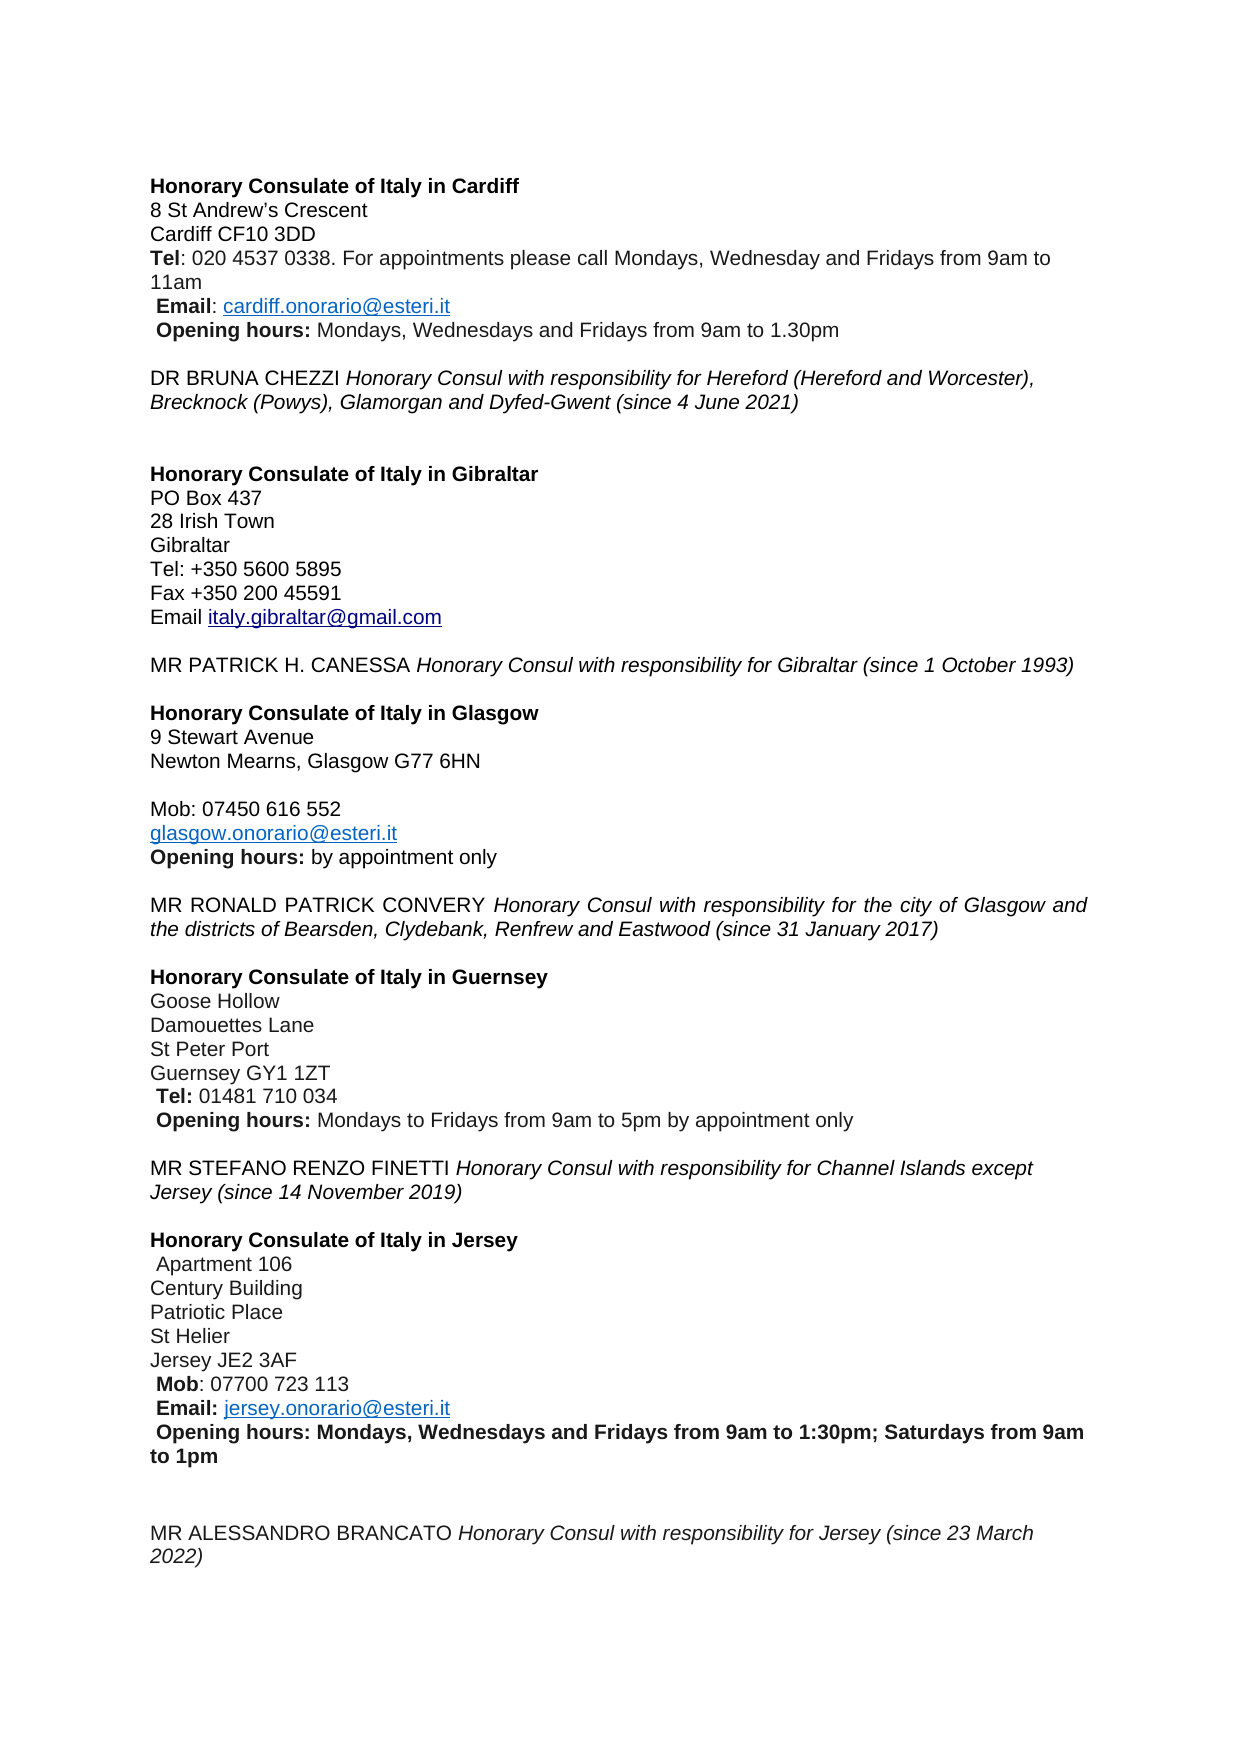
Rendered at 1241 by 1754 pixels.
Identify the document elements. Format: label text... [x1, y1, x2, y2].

text Honorary Consulate of Italy in Guernsey [150, 964, 1090, 988]
text Honorary Consulate of Italy in Glasgow [150, 701, 1090, 725]
text Jersey JE2 3AF Mob: 07700 723 113 Email: jersey.onorario@esteri.it Opening hours: Mondays, Wednesdays and Fridays from 9am to 1:30pm; Saturdays from 9am to 1pm [150, 1348, 1090, 1520]
text Guernsey GY1 1ZT Tel: 01481 710 034 Opening hours: Mondays to Fridays from 9am to 5pm by appointment only [150, 1060, 1090, 1132]
text Honorary Consulate of Italy in Cardiff [150, 174, 1090, 198]
text MR STEFANO RENZO FINETTI Honorary Consul with responsibility for Channel Islands except [150, 1156, 1090, 1180]
text Opening hours: by appointment only [150, 845, 1090, 869]
text Damouettes Lane [150, 1012, 1090, 1036]
text PO Box 437 [150, 485, 1090, 509]
text Jersey (since 14 November 2019) [150, 1180, 1090, 1204]
text Honorary Consulate of Italy in Jersey Apartment 106 [150, 1228, 1090, 1276]
text glasgow.onorario@esteri.it [150, 821, 1090, 845]
text Patriotic Place [150, 1300, 1090, 1324]
text Mob: 07450 616 552 [150, 797, 1090, 821]
text MR ALESSANDRO BRANCATO Honorary Consul with responsibility for Jersey (since 23 March 2022) [150, 1520, 1090, 1568]
text 28 Irish Town [150, 509, 1090, 533]
text 9 Stewart Avenue [150, 725, 1090, 749]
text Goose Hollow [150, 988, 1090, 1012]
text Newton Mearns, Glasgow G77 6HN [150, 749, 1090, 773]
text Tel: 020 4537 0338. For appointments please call Mondays, Wednesday and Fridays from 9am to 11am Email: cardiff.onorario@esteri.it Opening hours: Mondays, Wednesdays and Fridays from 9am to 1.30pm [150, 246, 1090, 342]
text MR RONALD PATRICK CONVERY Honorary Consul with responsibility for the city of Glasgow and the districts of Bearsden, Clydebank, Renfrew and Eastwood (since 31 January 2017) [150, 893, 1090, 941]
text Fax +350 200 45591 [150, 581, 1090, 605]
text Email italy.gibraltar@gmail.com [150, 605, 1090, 629]
text St Peter Port [150, 1036, 1090, 1060]
text Cardiff CF10 3DD [150, 222, 1090, 246]
text 8 St Andrew’s Crescent [150, 198, 1090, 222]
text DR BRUNA CHEZZI Honorary Consul with responsibility for Hereford (Hereford and Worcester), Brecknock (Powys), Glamorgan and Dyfed-Gwent (since 4 June 2021) [150, 366, 1090, 413]
text Honorary Consulate of Italy in Gibraltar [150, 461, 1090, 485]
text Gibraltar [150, 533, 1090, 557]
text Century Building [150, 1276, 1090, 1300]
text St Helier [150, 1324, 1090, 1348]
text MR PATRICK H. CANESSA Honorary Consul with responsibility for Gibraltar (since 1 October 1993) [150, 653, 1090, 677]
text Tel: +350 5600 5895 [150, 557, 1090, 581]
